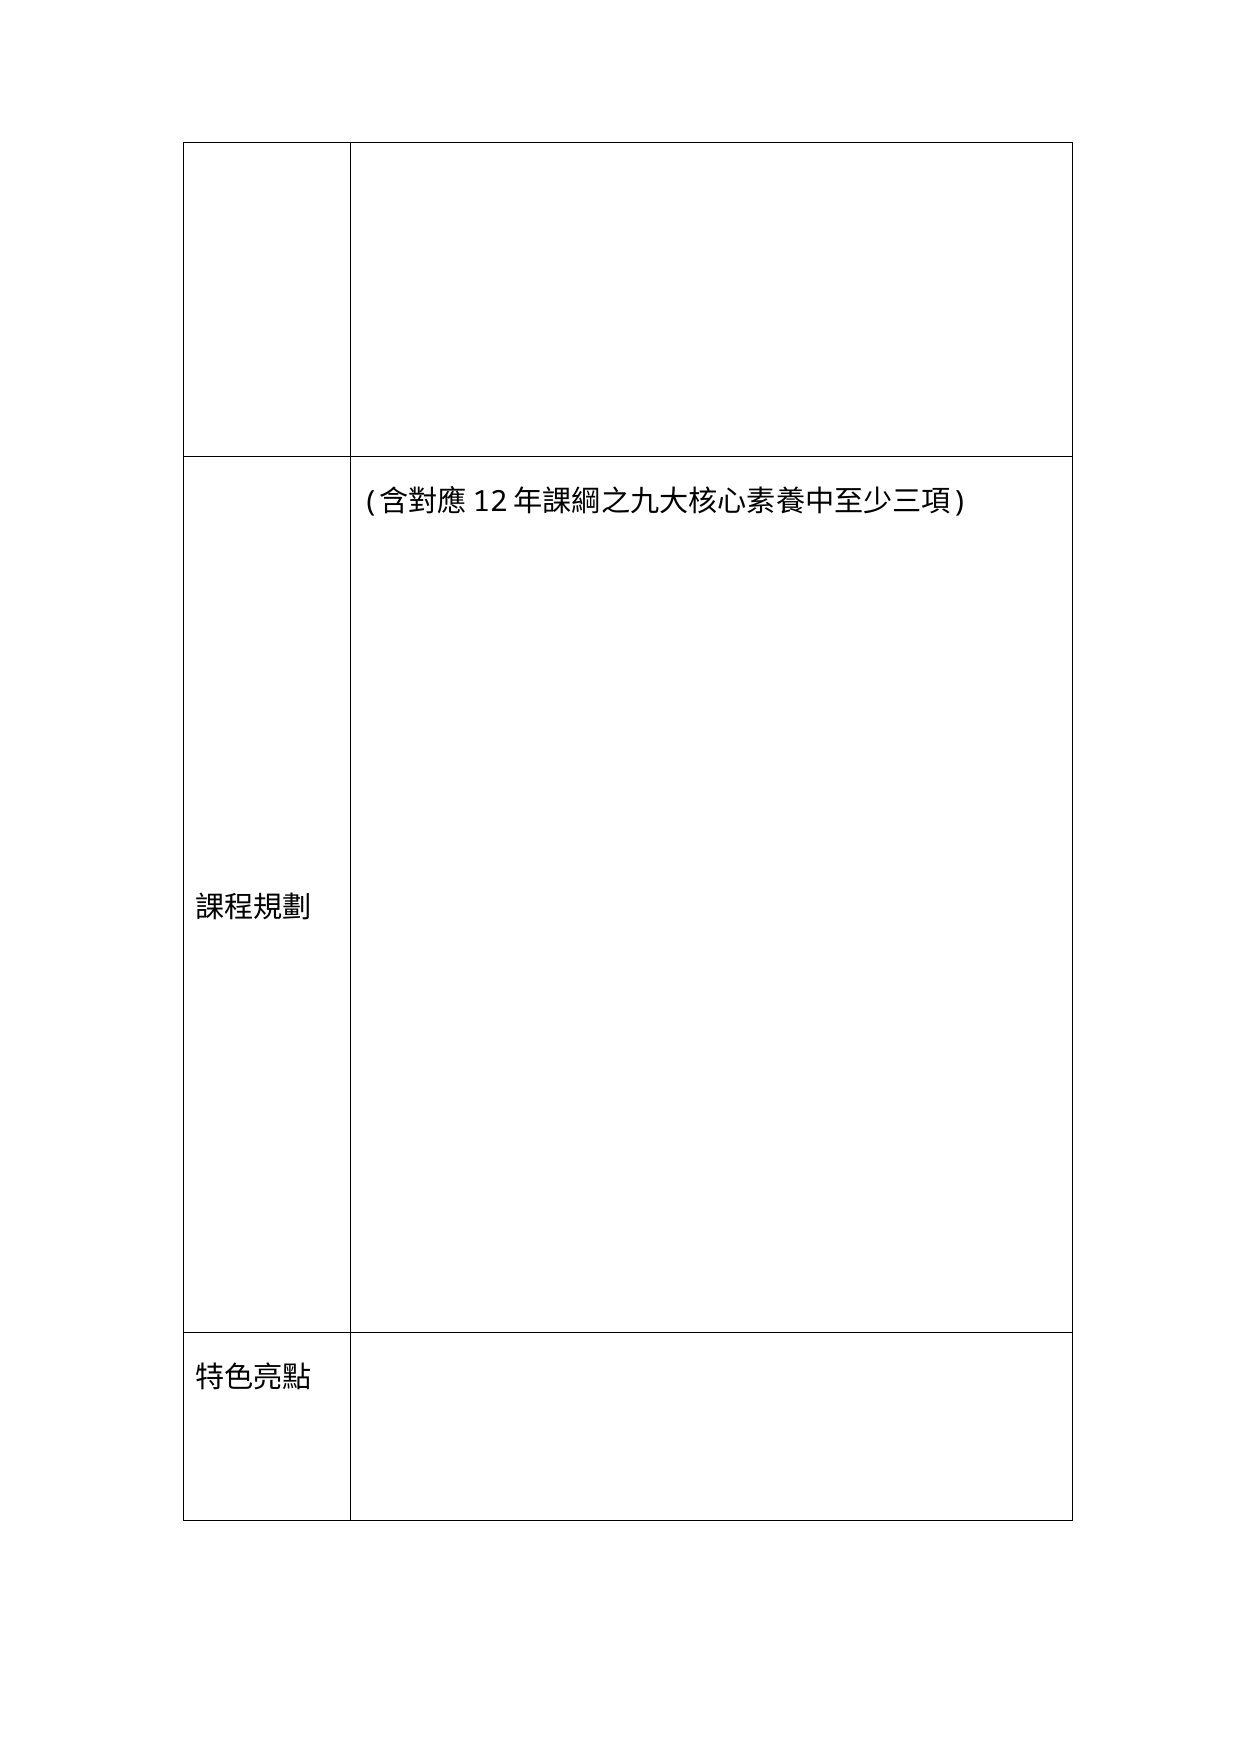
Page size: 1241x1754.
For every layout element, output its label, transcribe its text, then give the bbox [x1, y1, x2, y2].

table_cell (含對應12年課綱之九大核心素養中至少三項) [351, 457, 1072, 1332]
table_cell [351, 143, 1072, 456]
table_cell 課程規劃 [184, 457, 350, 1332]
table_cell [184, 143, 350, 456]
table_cell 特色亮點 [184, 1333, 350, 1520]
table_cell [351, 1333, 1072, 1520]
